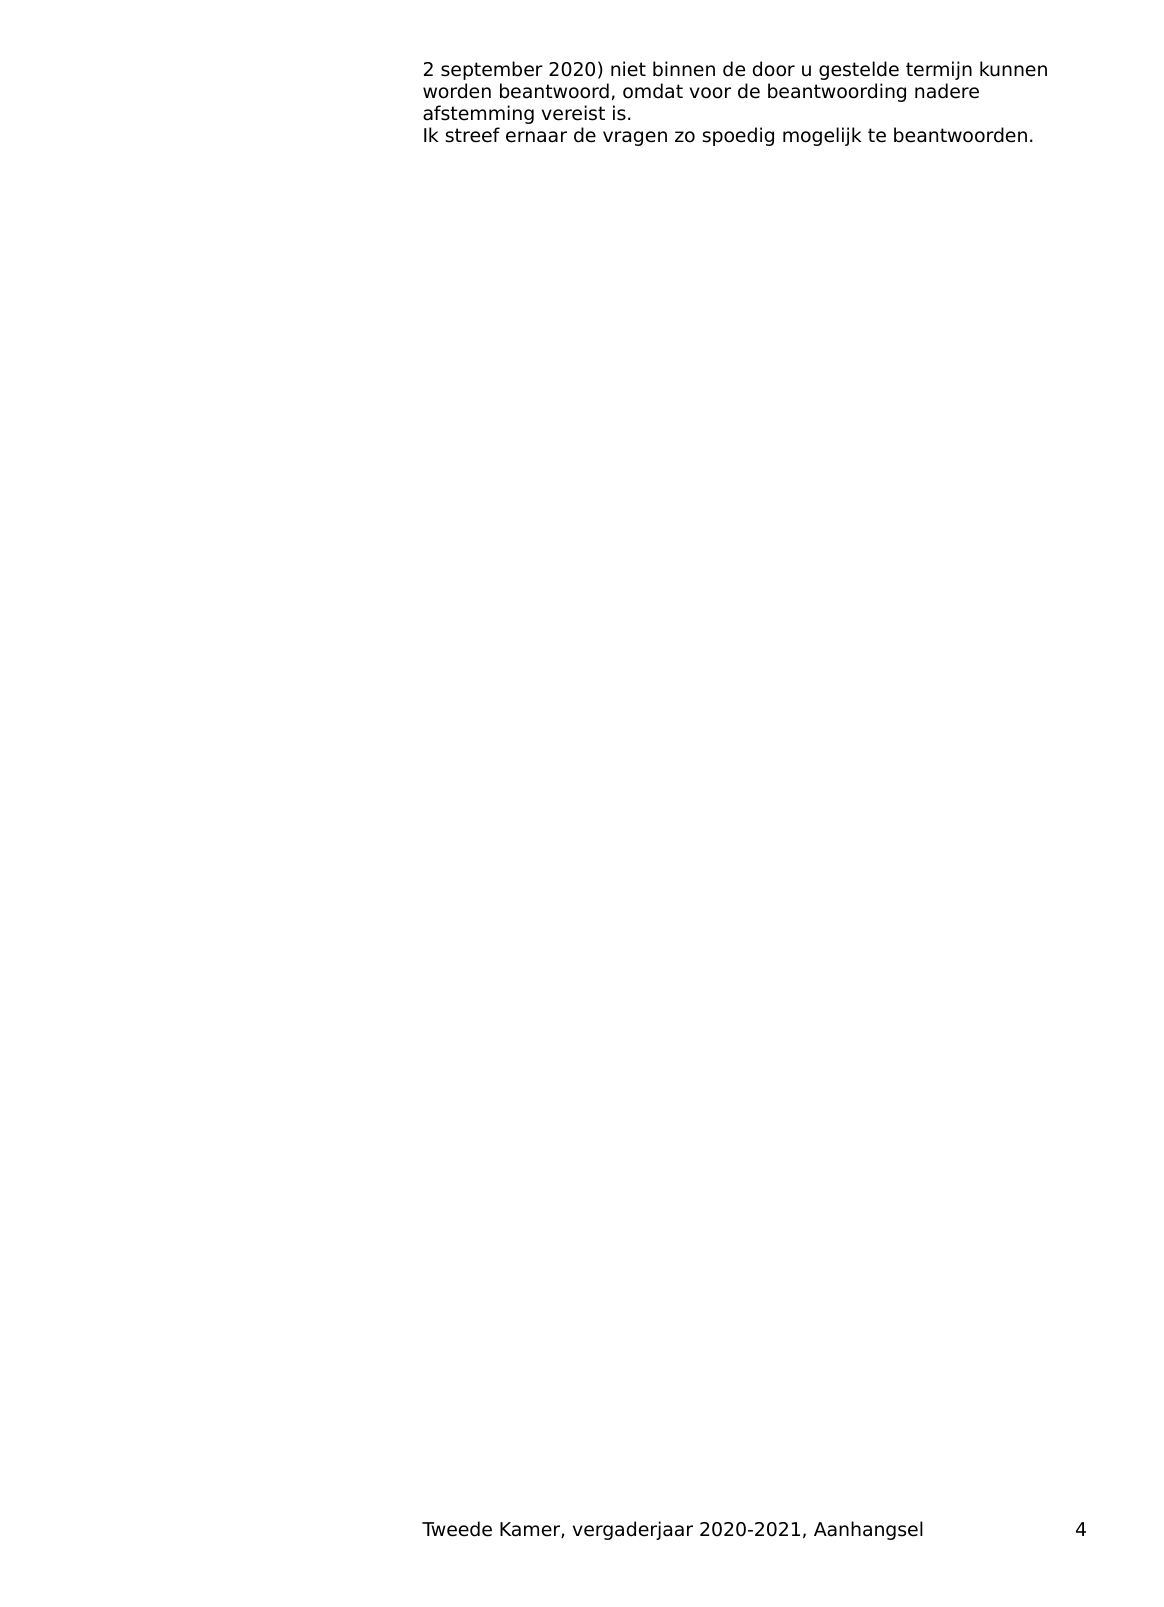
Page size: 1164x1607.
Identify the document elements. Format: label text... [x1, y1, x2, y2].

text Ik streef ernaar de vragen zo spoedig mogelijk te beantwoorden. [422, 125, 1087, 147]
text 2 september 2020) niet binnen de door u gestelde termijn kunnen worden beantwoord, omdat voor de beantwoording nadere afstemming vereist is. [422, 59, 1087, 125]
